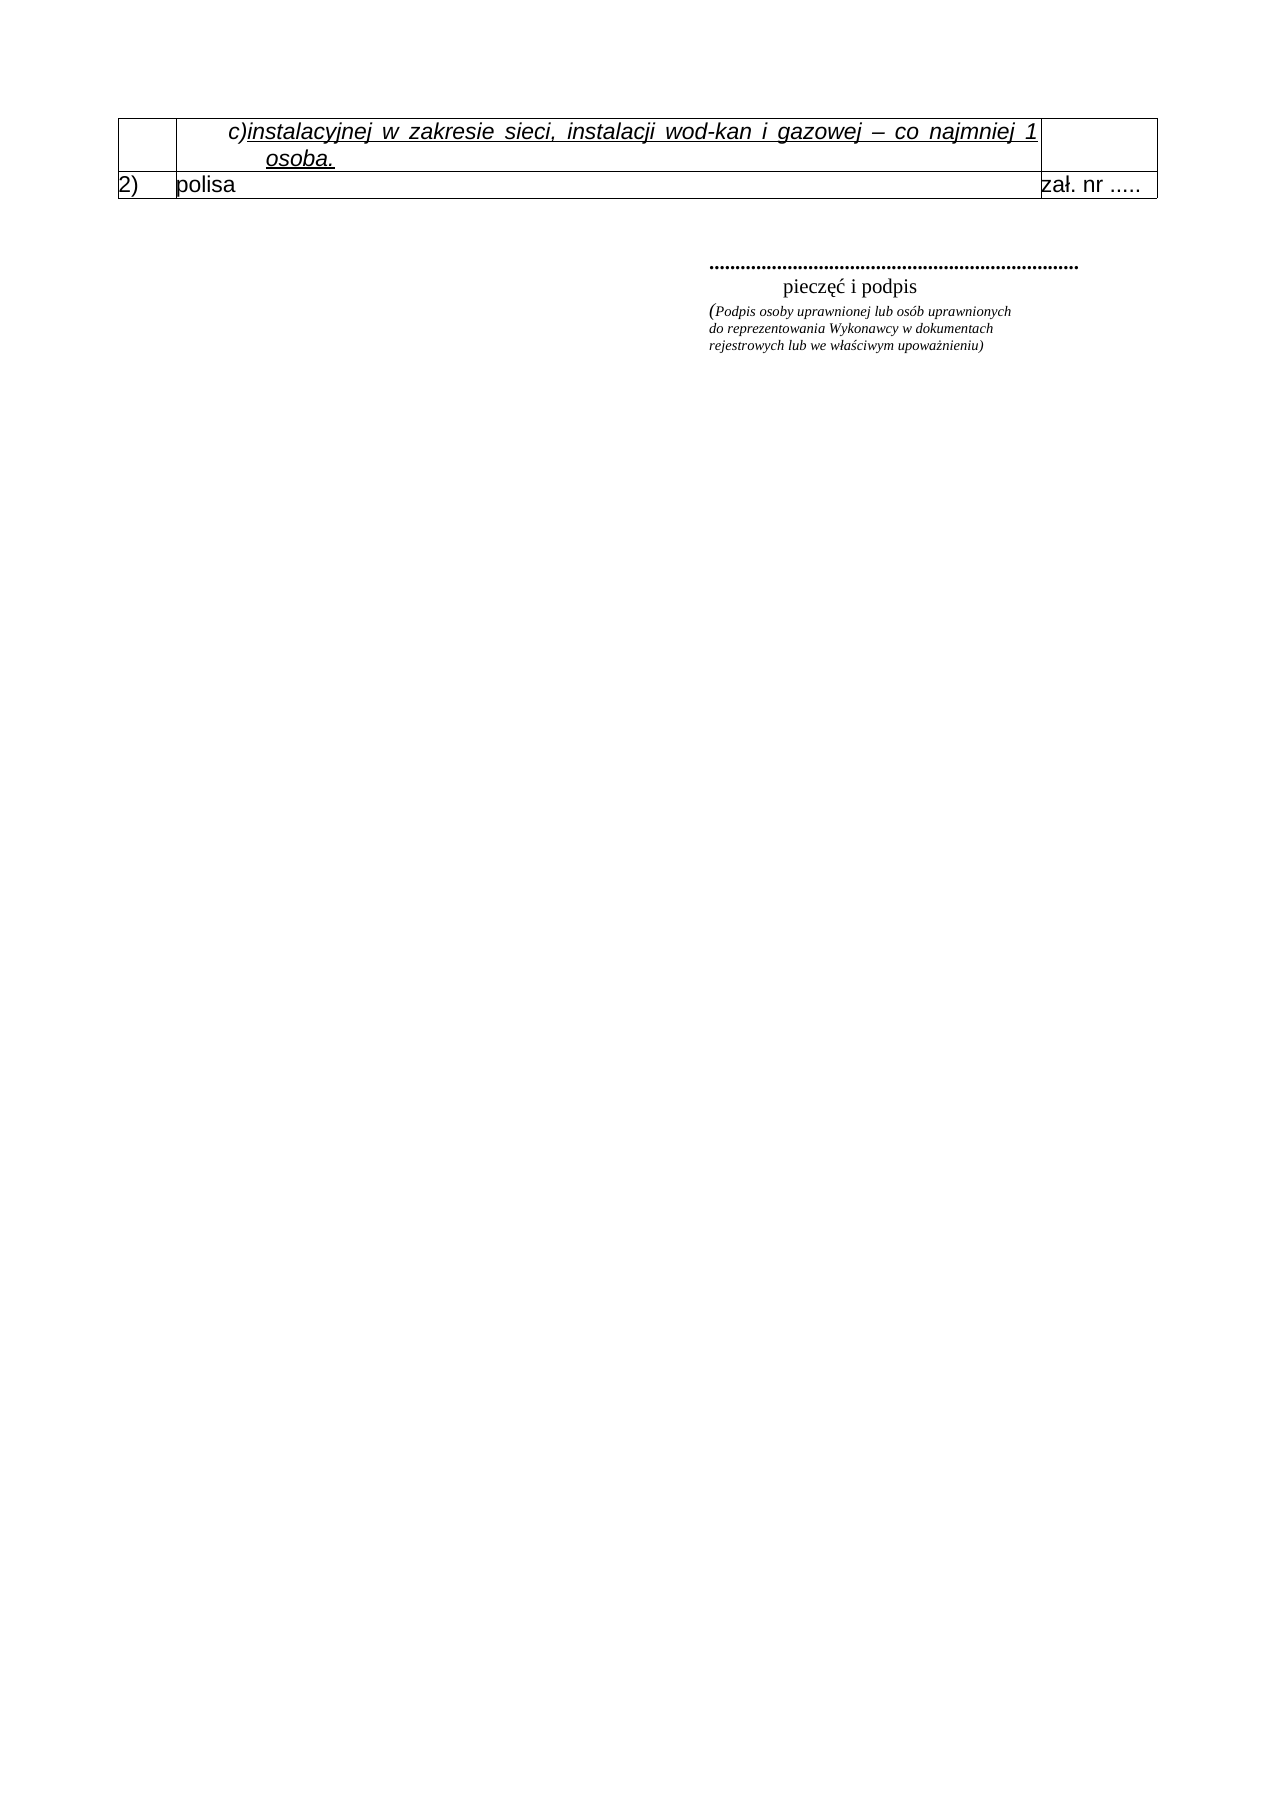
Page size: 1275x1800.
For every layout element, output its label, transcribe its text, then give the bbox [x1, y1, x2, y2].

text pieczęć i podpis [118, 274, 1157, 298]
table_cell zał. nr ..... [1042, 172, 1157, 197]
text do reprezentowania Wykonawcy w dokumentach [118, 320, 1157, 337]
table_cell [1042, 119, 1157, 171]
text rejestrowych lub we właściwym upoważnieniu) [118, 337, 1157, 353]
text (Podpis osoby uprawnionej lub osób uprawnionych [118, 298, 1157, 320]
table_cell 2) [119, 172, 176, 197]
text ....................................................................... [118, 250, 1157, 274]
table_cell Dokumenty stwierdzające, że osoby, które będą uczestniczyć w wykonywaniu zamówienia, posiadają wymagane uprawnienia, jeżeli ustawy nakładają obowiązek posiadania takich uprawnień, a w szczególności wykonawca załącza do oferty dokumenty potwierdzające aktualną przynależność do izby samorządu zawodowego i uprawnienia do wykonywania samodzielnych funkcji technicznych w budownictwie w rozumieniu ustawy z dnia 7 lutego 1994 r. Prawo budowlane (Dz. U. z 2006 r. Nr 156, poz. 1118 i Nr 170, poz. 1217) w zakresie: a )konstrukcyjno-bu­dowlanej – co najmniej 1 osoba, instalacyjnej w zakresie sieci, instalacji i urządzeń elektrycznych i elektro-ener­getycznych – co najmniej 1 osoba, instalacyjnej w zakresie sieci, instalacji wod-kan i gazowej – co najmniej 1 osoba. [177, 119, 1041, 171]
table_cell polisa [177, 172, 1041, 197]
table_cell [119, 119, 176, 171]
